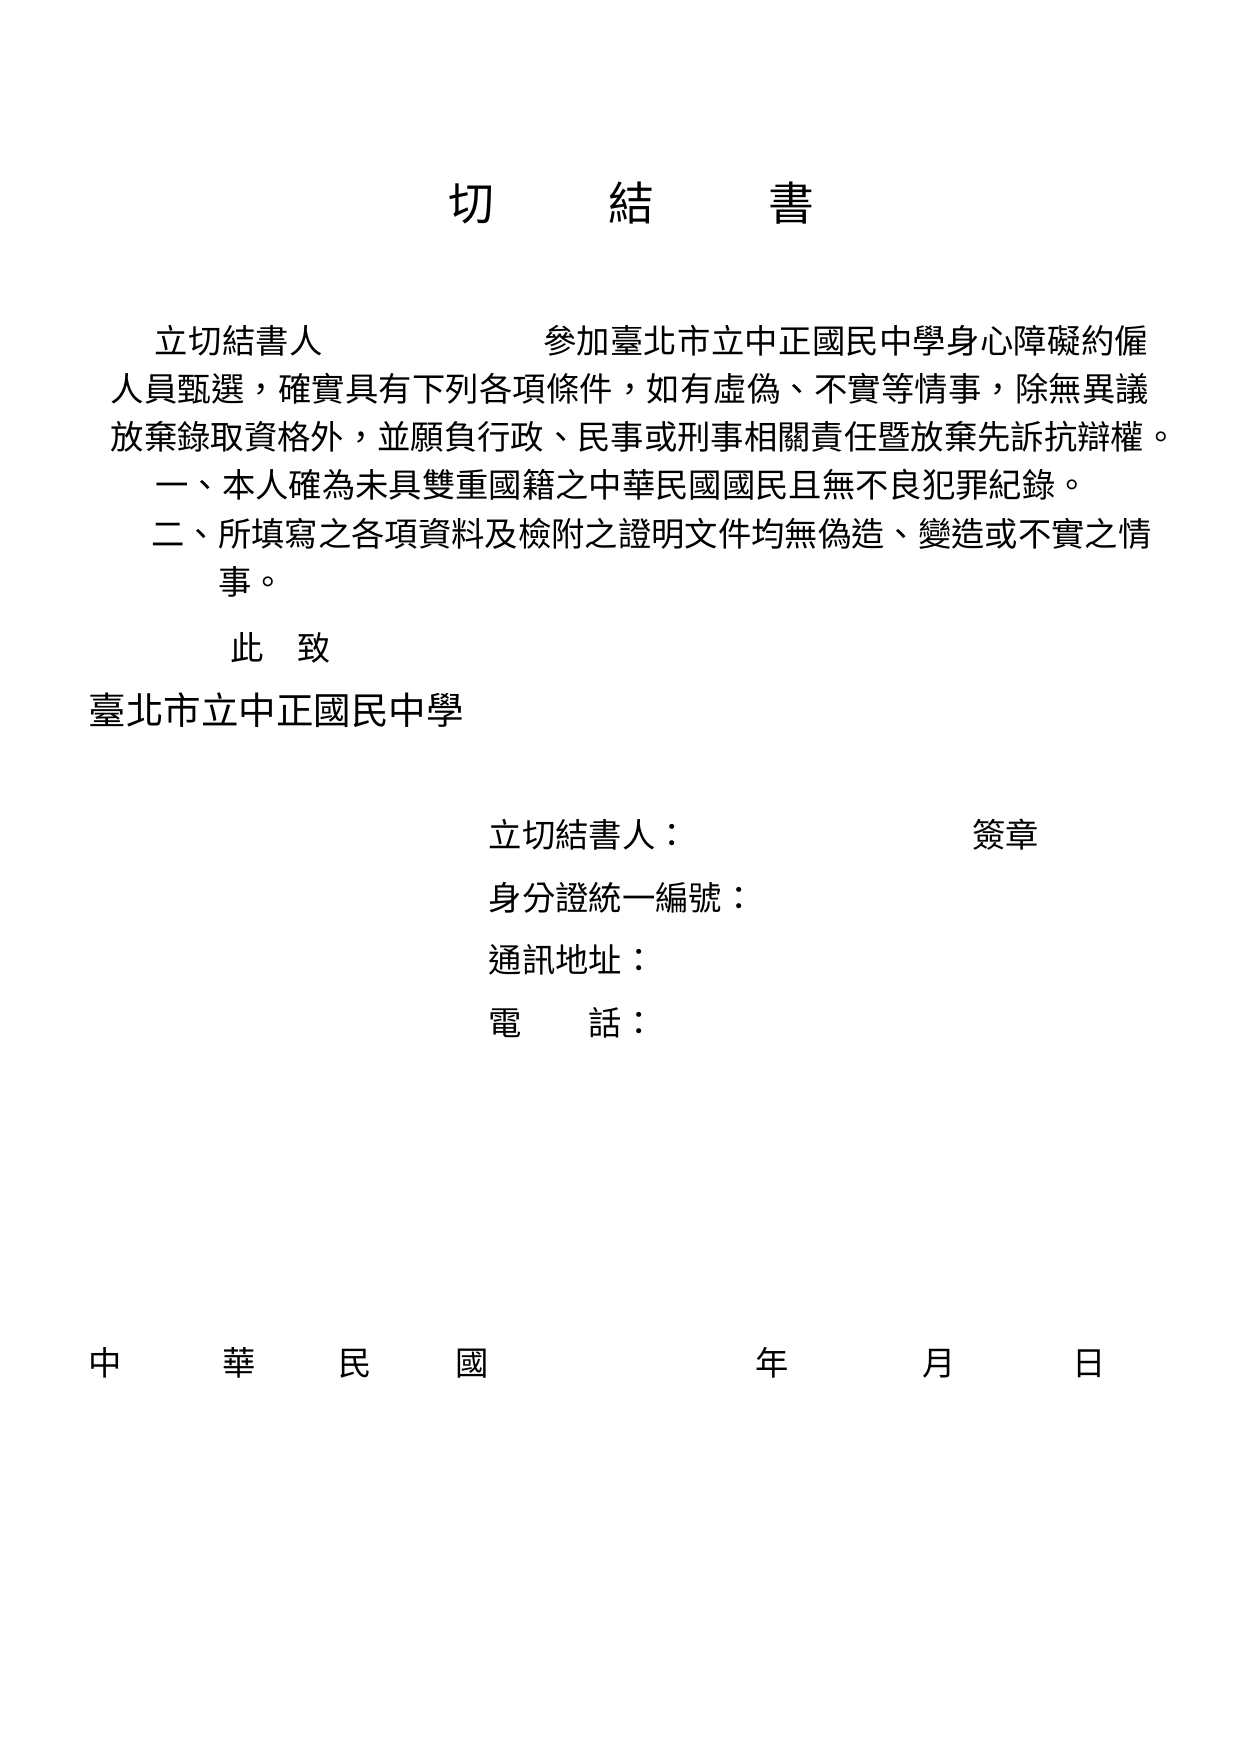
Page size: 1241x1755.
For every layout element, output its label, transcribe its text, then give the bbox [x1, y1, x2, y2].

text 二、所填寫之各項資料及檢附之證明文件均無偽造、變造或不實之情 事。 [151, 507, 1152, 604]
text 身分證統一編號： [89, 854, 1152, 916]
text 立切結書人： 簽章 [89, 791, 1152, 854]
text 通訊地址： [89, 916, 1152, 979]
text 電 話： [89, 979, 1152, 1041]
text 臺北市立中正國民中學 [89, 666, 1152, 729]
text 中 華 民 國 年 月 日 [89, 1319, 1152, 1381]
text 立切結書人 參加臺北市立中正國民中學身心障礙約僱人員甄選，確實具有下列各項條件，如有虛偽、不實等情事，除無異議放棄錄取資格外，並願負行政、民事或刑事相關責任暨放棄先訴抗辯權。 [111, 314, 1152, 459]
text 切 結 書 [111, 127, 1152, 252]
text 一、本人確為未具雙重國籍之中華民國國民且無不良犯罪紀錄。 [139, 459, 1152, 507]
text 此 致 [89, 604, 1152, 666]
